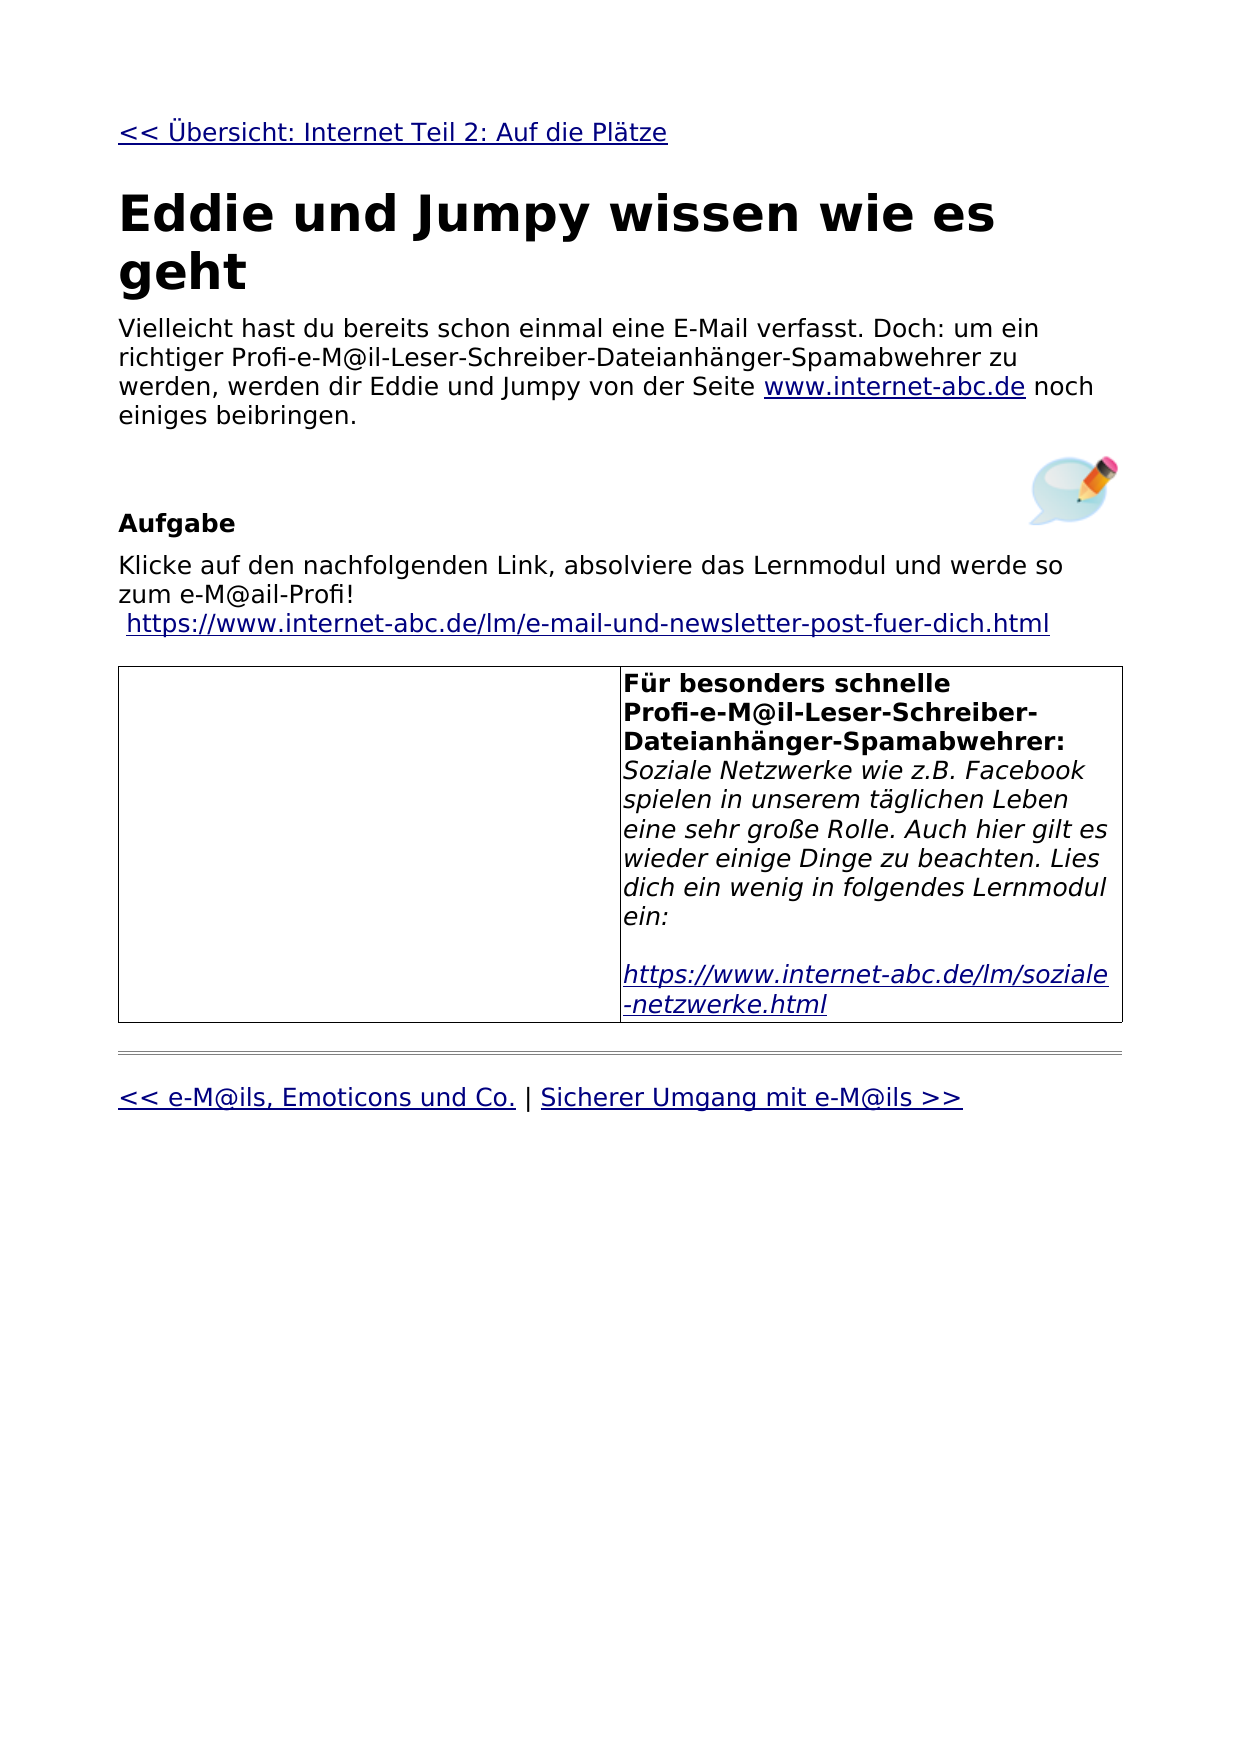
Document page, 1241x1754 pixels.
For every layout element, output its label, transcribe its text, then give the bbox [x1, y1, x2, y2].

subtitle Aufgabe [118, 509, 1022, 539]
text Klicke auf den nachfolgenden Link, absolviere das Lernmodul und werde so zum e-M@ail-Profi! https://www.internet-abc.de/lm/e-mail-und-newsletter-post-fuer-dich.html [118, 551, 1122, 639]
text << Übersicht: Internet Teil 2: Auf die Plätze [118, 118, 1122, 147]
table_header Für besonders schnelle Profi-e-M@il-Leser-Schreiber-Dateianhänger-Spamabwehrer: Soziale Netzwerke wie z.B. Facebook spielen in unserem täglichen Leben eine sehr große Rolle. Auch hier gilt es wieder einige Dinge zu beachten. Lies dich ein wenig in folgendes Lernmodul ein: https://www.internet-abc.de/lm/soziale-netzwerke.html [621, 667, 1122, 1022]
text Vielleicht hast du bereits schon einmal eine E-Mail verfasst. Doch: um ein richtiger Profi-e-M@il-Leser-Schreiber-Dateianhänger-Spamabwehrer zu werden, werden dir Eddie und Jumpy von der Seite www.internet-abc.de noch einiges beibringen. [118, 314, 1122, 430]
table_header [119, 667, 620, 1022]
subtitle Eddie und Jumpy wissen wie es geht [118, 185, 1122, 301]
picture [1022, 442, 1123, 543]
text << e-M@ils, Emoticons und Co. | Sicherer Umgang mit e-M@ils >> [118, 1083, 1122, 1112]
